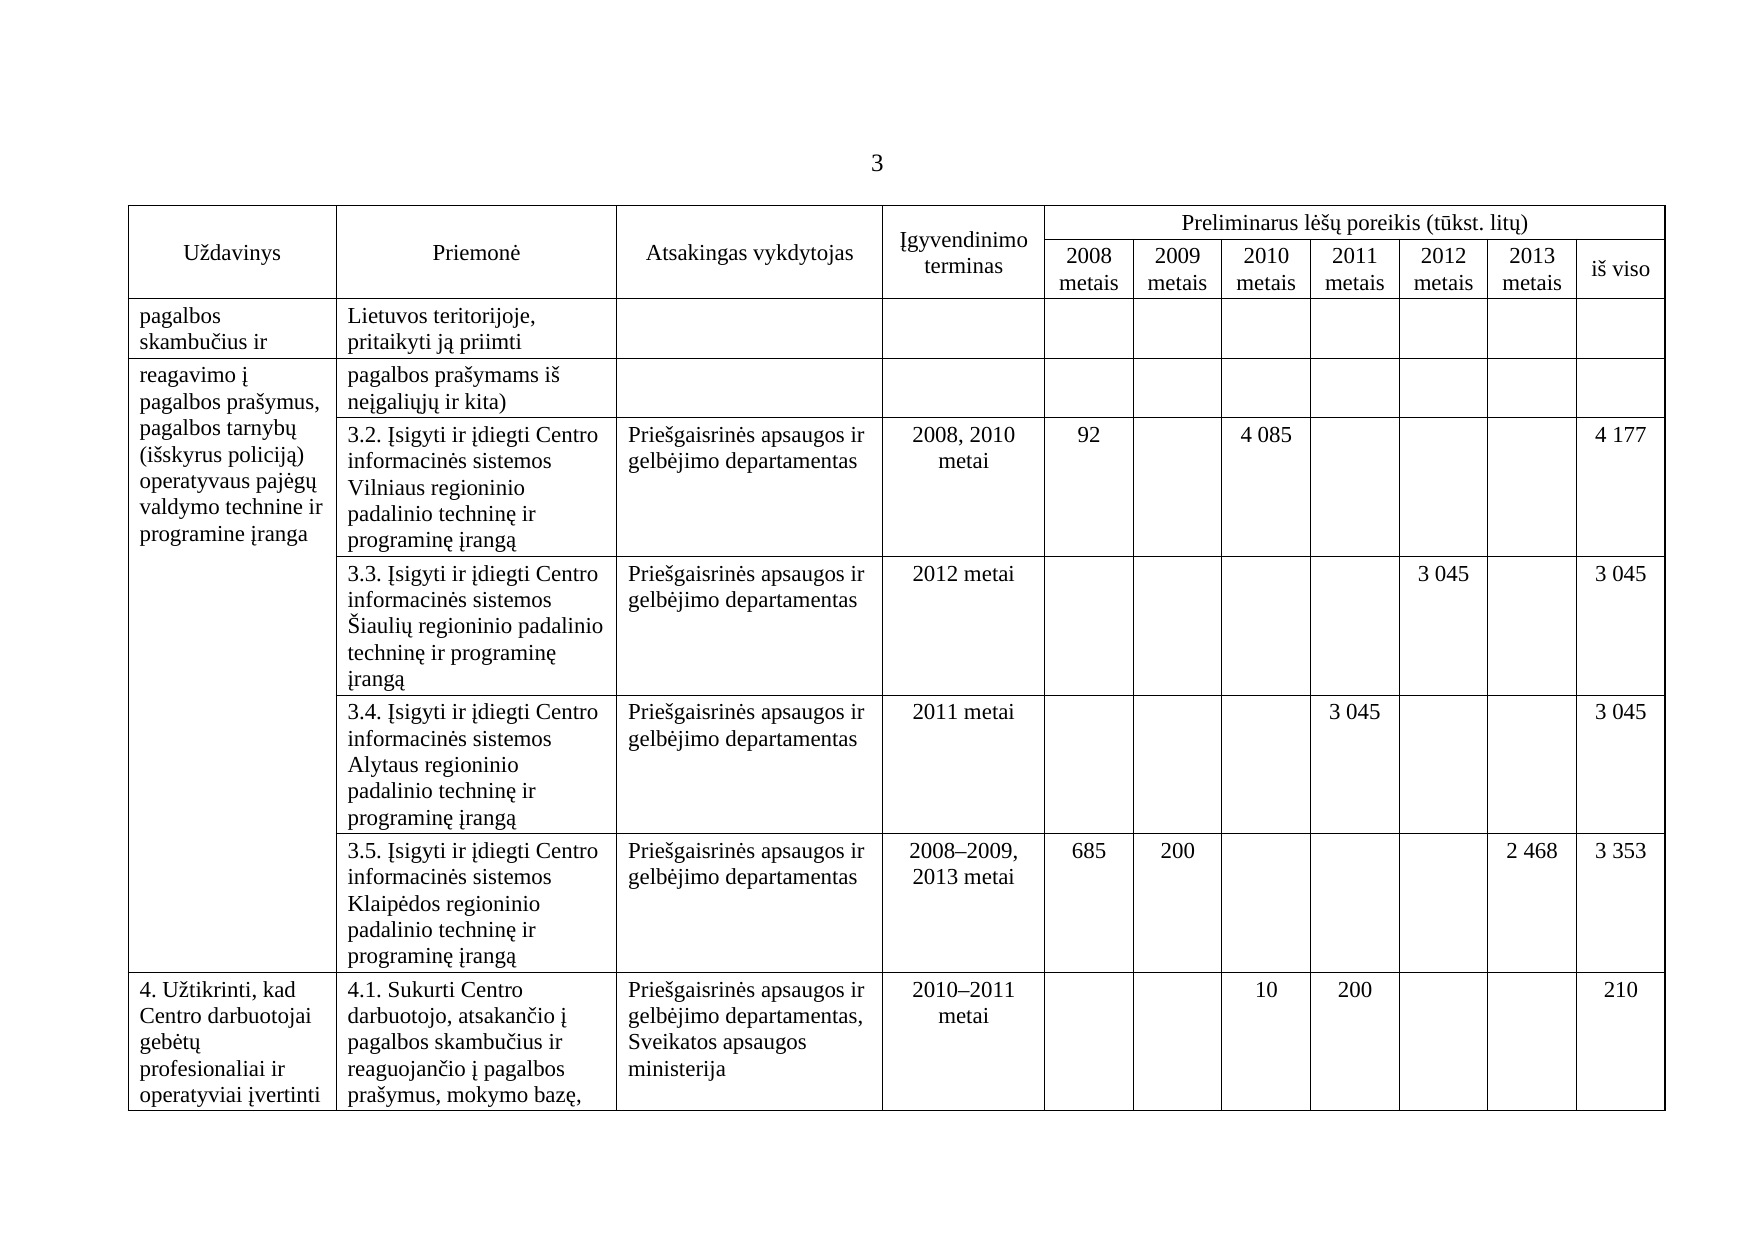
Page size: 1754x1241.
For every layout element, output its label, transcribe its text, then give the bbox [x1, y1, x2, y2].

table_cell 3.2. Įsigyti ir įdiegti Centro informacinės sistemos Vilniaus regioninio padalinio techninę ir programinę įrangą [337, 418, 616, 556]
table_cell [1045, 557, 1133, 694]
table_cell [1577, 359, 1664, 417]
table_cell [1045, 299, 1133, 358]
table_cell [1134, 696, 1221, 833]
table_cell [1488, 359, 1576, 417]
table_cell [1488, 299, 1576, 358]
table_header Priemonė [337, 206, 616, 298]
table_cell [1045, 973, 1133, 1110]
table_cell [1488, 418, 1576, 556]
table_cell [1222, 834, 1310, 972]
table_cell Priešgaisrinės apsaugos ir gelbėjimo departamentas, Sveikatos apsaugos ministerija [617, 973, 882, 1110]
table_cell 2010 metais [1222, 240, 1310, 298]
table_cell [1222, 299, 1310, 358]
table_header Preliminarus lėšų poreikis (tūkst. litų) [1045, 206, 1664, 238]
table_cell [1045, 696, 1133, 833]
table_cell [1488, 557, 1576, 694]
table_cell [1311, 359, 1399, 417]
table_cell [1134, 299, 1221, 358]
table_cell 2011 metai [883, 696, 1044, 833]
table_header Atsakingas vykdytojas [617, 206, 882, 298]
table_cell Lietuvos teritorijoje, pritaikyti ją priimti [337, 299, 616, 358]
table_cell 3.3. Įsigyti ir įdiegti Centro informacinės sistemos Šiaulių regioninio padalinio techninę ir programinę įrangą [337, 557, 616, 694]
table_cell pagalbos skambučius ir [129, 299, 336, 358]
table_cell 3 045 [1311, 696, 1399, 833]
table_cell [1311, 834, 1399, 972]
table_cell Priešgaisrinės apsaugos ir gelbėjimo departamentas [617, 696, 882, 833]
table_cell [617, 359, 882, 417]
table_cell [1577, 299, 1664, 358]
table_cell 2 468 [1488, 834, 1576, 972]
table_cell 2013 metais [1488, 240, 1576, 298]
table_cell 200 [1134, 834, 1221, 972]
table_cell [1134, 418, 1221, 556]
table_cell [1311, 299, 1399, 358]
table_cell [1045, 359, 1133, 417]
table_cell [1400, 359, 1487, 417]
table_cell [1311, 557, 1399, 694]
table_cell [1222, 696, 1310, 833]
table_cell Priešgaisrinės apsaugos ir gelbėjimo departamentas [617, 557, 882, 694]
table_cell 3 045 [1400, 557, 1487, 694]
table_cell 3.5. Įsigyti ir įdiegti Centro informacinės sistemos Klaipėdos regioninio padalinio techninę ir programinę įrangą [337, 834, 616, 972]
table_cell [883, 359, 1044, 417]
table_cell [1222, 359, 1310, 417]
table_cell 4 177 [1577, 418, 1664, 556]
table_cell [1400, 299, 1487, 358]
table_cell 2011 metais [1311, 240, 1399, 298]
table_cell [1222, 557, 1310, 694]
table_cell 3.4. Įsigyti ir įdiegti Centro informacinės sistemos Alytaus regioninio padalinio techninę ir programinę įrangą [337, 696, 616, 833]
table_cell pagalbos prašymams iš neįgaliųjų ir kita) [337, 359, 616, 417]
table_cell Priešgaisrinės apsaugos ir gelbėjimo departamentas [617, 418, 882, 556]
table_cell [1488, 973, 1576, 1110]
table_cell 210 [1577, 973, 1664, 1110]
table_cell 3 045 [1577, 557, 1664, 694]
table_cell [1488, 696, 1576, 833]
table_header Uždavinys [129, 206, 336, 298]
table_cell [883, 299, 1044, 358]
table_cell 2008 metais [1045, 240, 1133, 298]
table_cell [1134, 973, 1221, 1110]
table_cell 2008–2009, 2013 metai [883, 834, 1044, 972]
table_cell 2010–2011 metai [883, 973, 1044, 1110]
table_cell 4. Užtikrinti, kad Centro darbuotojai gebėtų profesionaliai ir operatyviai įvertinti [129, 973, 336, 1110]
table_cell [1134, 557, 1221, 694]
table_cell 10 [1222, 973, 1310, 1110]
table_cell Priešgaisrinės apsaugos ir gelbėjimo departamentas [617, 834, 882, 972]
table_cell [1400, 696, 1487, 833]
table_cell [1311, 418, 1399, 556]
table_cell reagavimo į pagalbos prašymus, pagalbos tarnybų (išskyrus policiją) operatyvaus pajėgų valdymo technine ir programine įranga [129, 359, 336, 972]
table_cell 3 353 [1577, 834, 1664, 972]
table_cell 3 045 [1577, 696, 1664, 833]
table_cell [617, 299, 882, 358]
table_cell 2012 metais [1400, 240, 1487, 298]
table_cell 92 [1045, 418, 1133, 556]
table_cell 685 [1045, 834, 1133, 972]
table_cell [1400, 973, 1487, 1110]
table_cell 2012 metai [883, 557, 1044, 694]
table_cell [1134, 359, 1221, 417]
table_cell 4.1. Sukurti Centro darbuotojo, atsakančio į pagalbos skambučius ir reaguojančio į pagalbos prašymus, mokymo bazę, [337, 973, 616, 1110]
table_header Įgyvendinimo terminas [883, 206, 1044, 298]
table_cell 4 085 [1222, 418, 1310, 556]
table_cell iš viso [1577, 240, 1664, 298]
table_cell 2009 metais [1134, 240, 1221, 298]
table_cell 2008, 2010 metai [883, 418, 1044, 556]
table_cell [1400, 834, 1487, 972]
table_cell 200 [1311, 973, 1399, 1110]
table_cell [1400, 418, 1487, 556]
